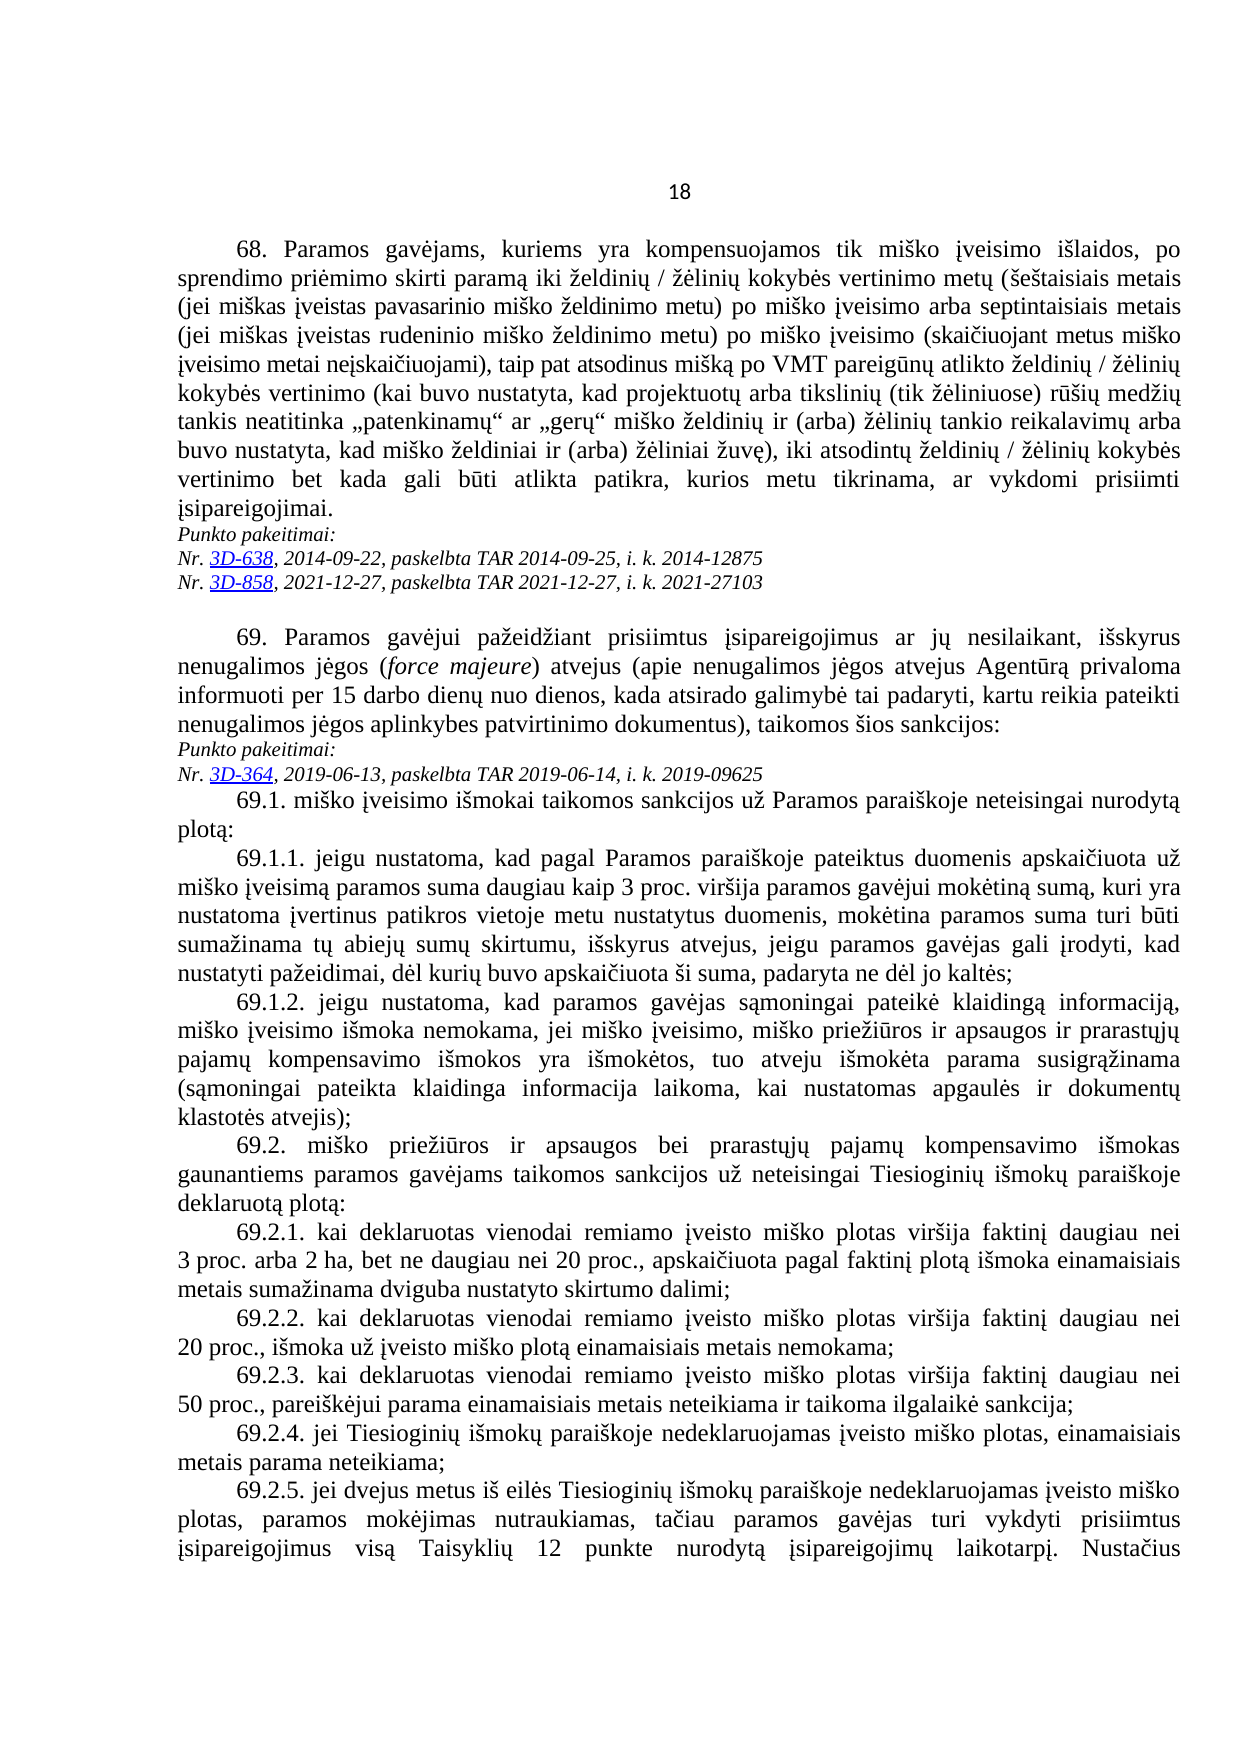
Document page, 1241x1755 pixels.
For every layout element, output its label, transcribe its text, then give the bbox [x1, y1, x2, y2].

text Punkto pakeitimai: [177, 521, 1181, 546]
text 69.2.5. jei dvejus metus iš eilės Tiesioginių išmokų paraiškoje nedeklaruojamas įveisto miško plotas, paramos mokėjimas nutraukiamas, tačiau paramos gavėjas turi vykdyti prisiimtus įsipareigojimus visą Taisyklių 12 punkte nurodytą įsipareigojimų laikotarpį. Nustačius [177, 1476, 1181, 1562]
text Nr. 3D-638, 2014-09-22, paskelbta TAR 2014-09-25, i. k. 2014-12875 [177, 546, 1181, 569]
text 69.2.2. kai deklaruotas vienodai remiamo įveisto miško plotas viršija faktinį daugiau nei 20 proc., išmoka už įveisto miško plotą einamaisiais metais nemokama; [177, 1303, 1181, 1361]
text 69.2.1. kai deklaruotas vienodai remiamo įveisto miško plotas viršija faktinį daugiau nei 3 proc. arba 2 ha, bet ne daugiau nei 20 proc., apskaičiuota pagal faktinį plotą išmoka einamaisiais metais sumažinama dviguba nustatyto skirtumo dalimi; [177, 1217, 1181, 1303]
text Nr. 3D-858, 2021-12-27, paskelbta TAR 2021-12-27, i. k. 2021-27103 [177, 569, 1181, 594]
text 68. Paramos gavėjams, kuriems yra kompensuojamos tik miško įveisimo išlaidos, po sprendimo priėmimo skirti paramą iki želdinių / žėlinių kokybės vertinimo metų (šeštaisiais metais (jei miškas įveistas pavasarinio miško želdinimo metu) po miško įveisimo arba septintaisiais metais (jei miškas įveistas rudeninio miško želdinimo metu) po miško įveisimo (skaičiuojant metus miško įveisimo metai neįskaičiuojami), taip pat atsodinus mišką po VMT pareigūnų atlikto želdinių / žėlinių kokybės vertinimo (kai buvo nustatyta, kad projektuotų arba tikslinių (tik žėliniuose) rūšių medžių tankis neatitinka „patenkinamų“ ar „gerų“ miško želdinių ir (arba) žėlinių tankio reikalavimų arba buvo nustatyta, kad miško želdiniai ir (arba) žėliniai žuvę), iki atsodintų želdinių / žėlinių kokybės vertinimo bet kada gali būti atlikta patikra, kurios metu tikrinama, ar vykdomi prisiimti įsipareigojimai. [177, 234, 1181, 521]
text Punkto pakeitimai: [177, 737, 1181, 761]
text 69.2.4. jei Tiesioginių išmokų paraiškoje nedeklaruojamas įveisto miško plotas, einamaisiais metais parama neteikiama; [177, 1418, 1181, 1476]
text 69.2. miško priežiūros ir apsaugos bei prarastųjų pajamų kompensavimo išmokas gaunantiems paramos gavėjams taikomos sankcijos už neteisingai Tiesioginių išmokų paraiškoje deklaruotą plotą: [177, 1131, 1181, 1217]
text 69. Paramos gavėjui pažeidžiant prisiimtus įsipareigojimus ar jų nesilaikant, išskyrus nenugalimos jėgos (force majeure) atvejus (apie nenugalimos jėgos atvejus Agentūrą privaloma informuoti per 15 darbo dienų nuo dienos, kada atsirado galimybė tai padaryti, kartu reikia pateikti nenugalimos jėgos aplinkybes patvirtinimo dokumentus), taikomos šios sankcijos: [177, 622, 1181, 737]
text 69.1. miško įveisimo išmokai taikomos sankcijos už Paramos paraiškoje neteisingai nurodytą plotą: [177, 786, 1181, 843]
text Nr. 3D-364, 2019-06-13, paskelbta TAR 2019-06-14, i. k. 2019-09625 [177, 761, 1181, 786]
text 69.2.3. kai deklaruotas vienodai remiamo įveisto miško plotas viršija faktinį daugiau nei 50 proc., pareiškėjui parama einamaisiais metais neteikiama ir taikoma ilgalaikė sankcija; [177, 1361, 1181, 1418]
text 69.1.2. jeigu nustatoma, kad paramos gavėjas sąmoningai pateikė klaidingą informaciją, miško įveisimo išmoka nemokama, jei miško įveisimo, miško priežiūros ir apsaugos ir prarastųjų pajamų kompensavimo išmokos yra išmokėtos, tuo atveju išmokėta parama susigrąžinama (sąmoningai pateikta klaidinga informacija laikoma, kai nustatomas apgaulės ir dokumentų klastotės atvejis); [177, 987, 1181, 1131]
text 69.1.1. jeigu nustatoma, kad pagal Paramos paraiškoje pateiktus duomenis apskaičiuota už miško įveisimą paramos suma daugiau kaip 3 proc. viršija paramos gavėjui mokėtiną sumą, kuri yra nustatoma įvertinus patikros vietoje metu nustatytus duomenis, mokėtina paramos suma turi būti sumažinama tų abiejų sumų skirtumu, išskyrus atvejus, jeigu paramos gavėjas gali įrodyti, kad nustatyti pažeidimai, dėl kurių buvo apskaičiuota ši suma, padaryta ne dėl jo kaltės; [177, 843, 1181, 987]
